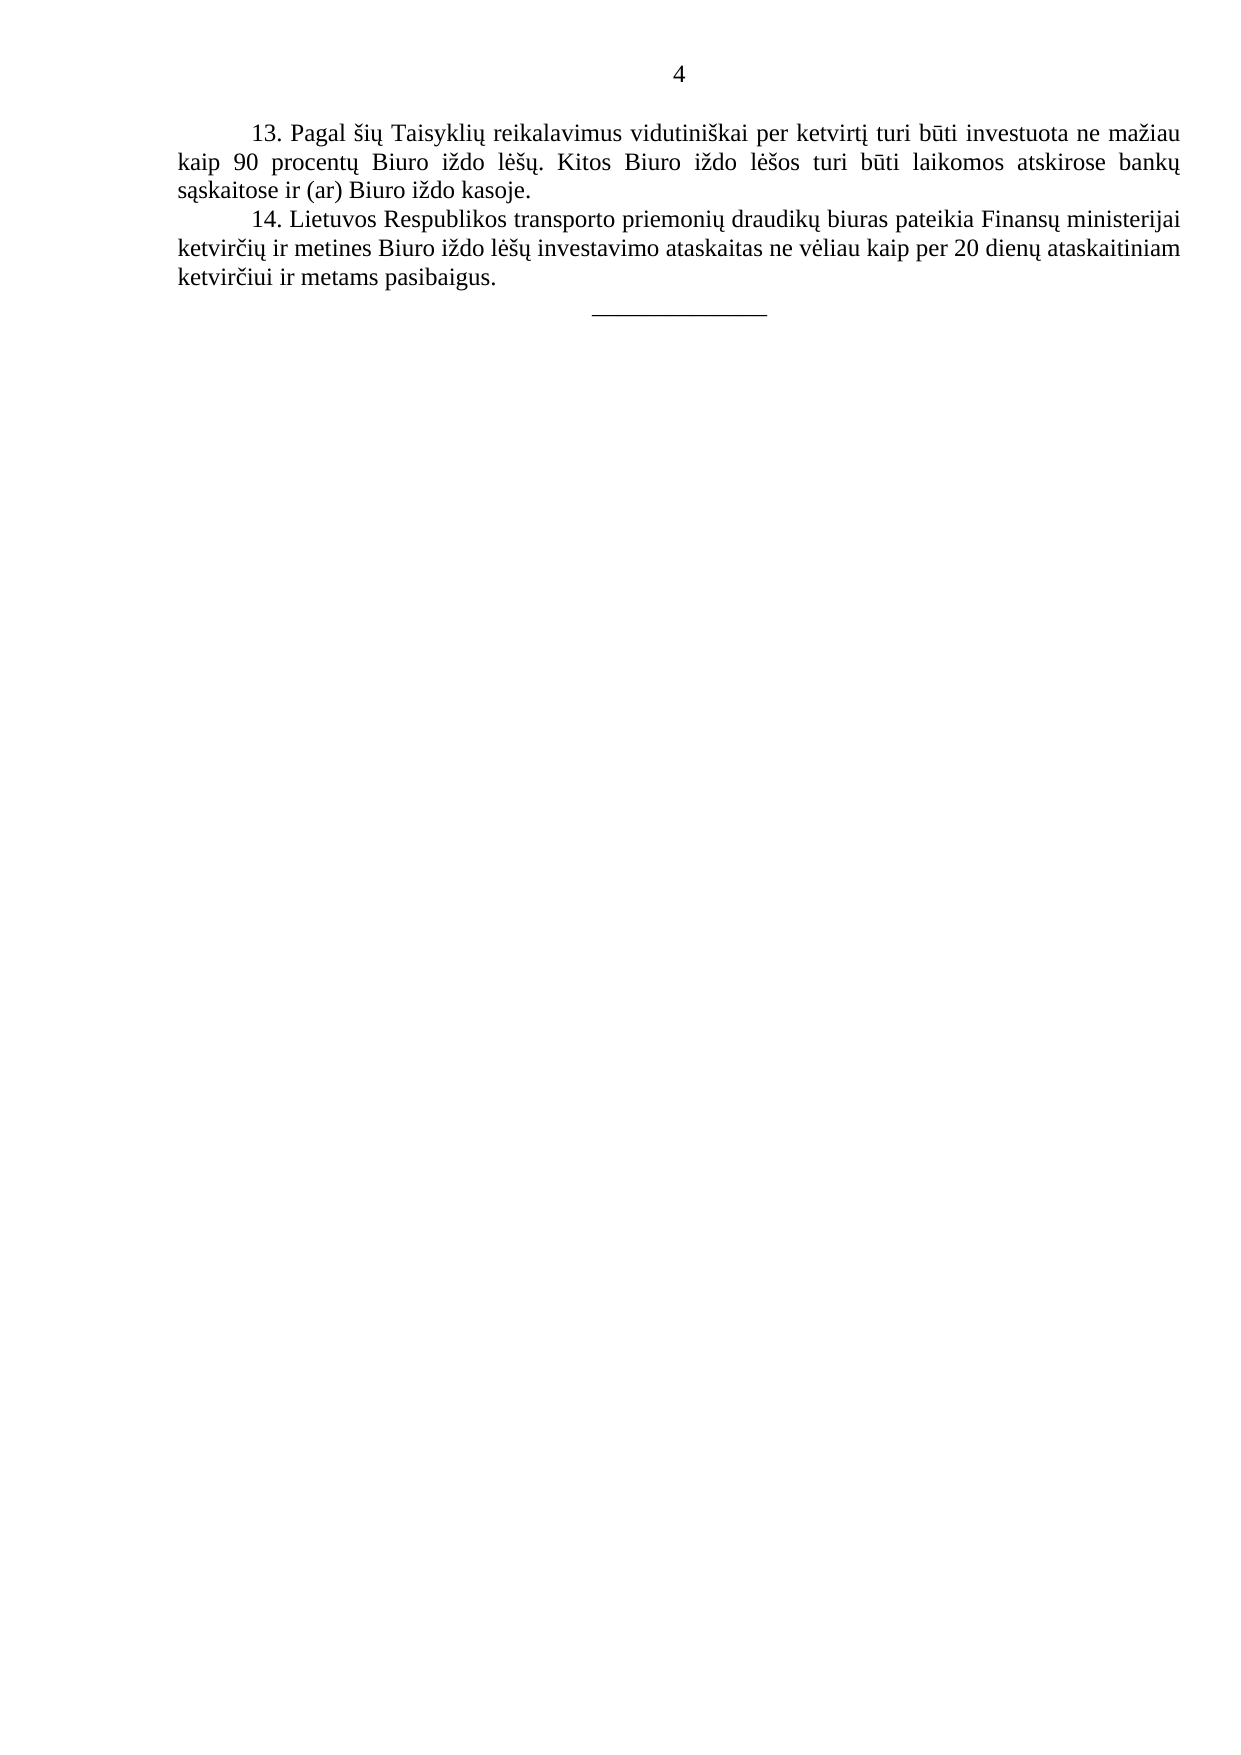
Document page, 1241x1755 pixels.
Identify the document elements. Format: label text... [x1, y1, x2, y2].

text 14. Lietuvos Respublikos transporto priemonių draudikų biuras pateikia Finansų ministerijai ketvirčių ir metines Biuro iždo lėšų investavimo ataskaitas ne vėliau kaip per 20 dienų ataskaitiniam ketvirčiui ir metams pasibaigus. [177, 204, 1181, 291]
text ______________ [177, 291, 1181, 319]
text 13. Pagal šių Taisyklių reikalavimus vidutiniškai per ketvirtį turi būti investuota ne mažiau kaip 90 procentų Biuro iždo lėšų. Kitos Biuro iždo lėšos turi būti laikomos atskirose bankų sąskaitose ir (ar) Biuro iždo kasoje. [177, 118, 1181, 204]
